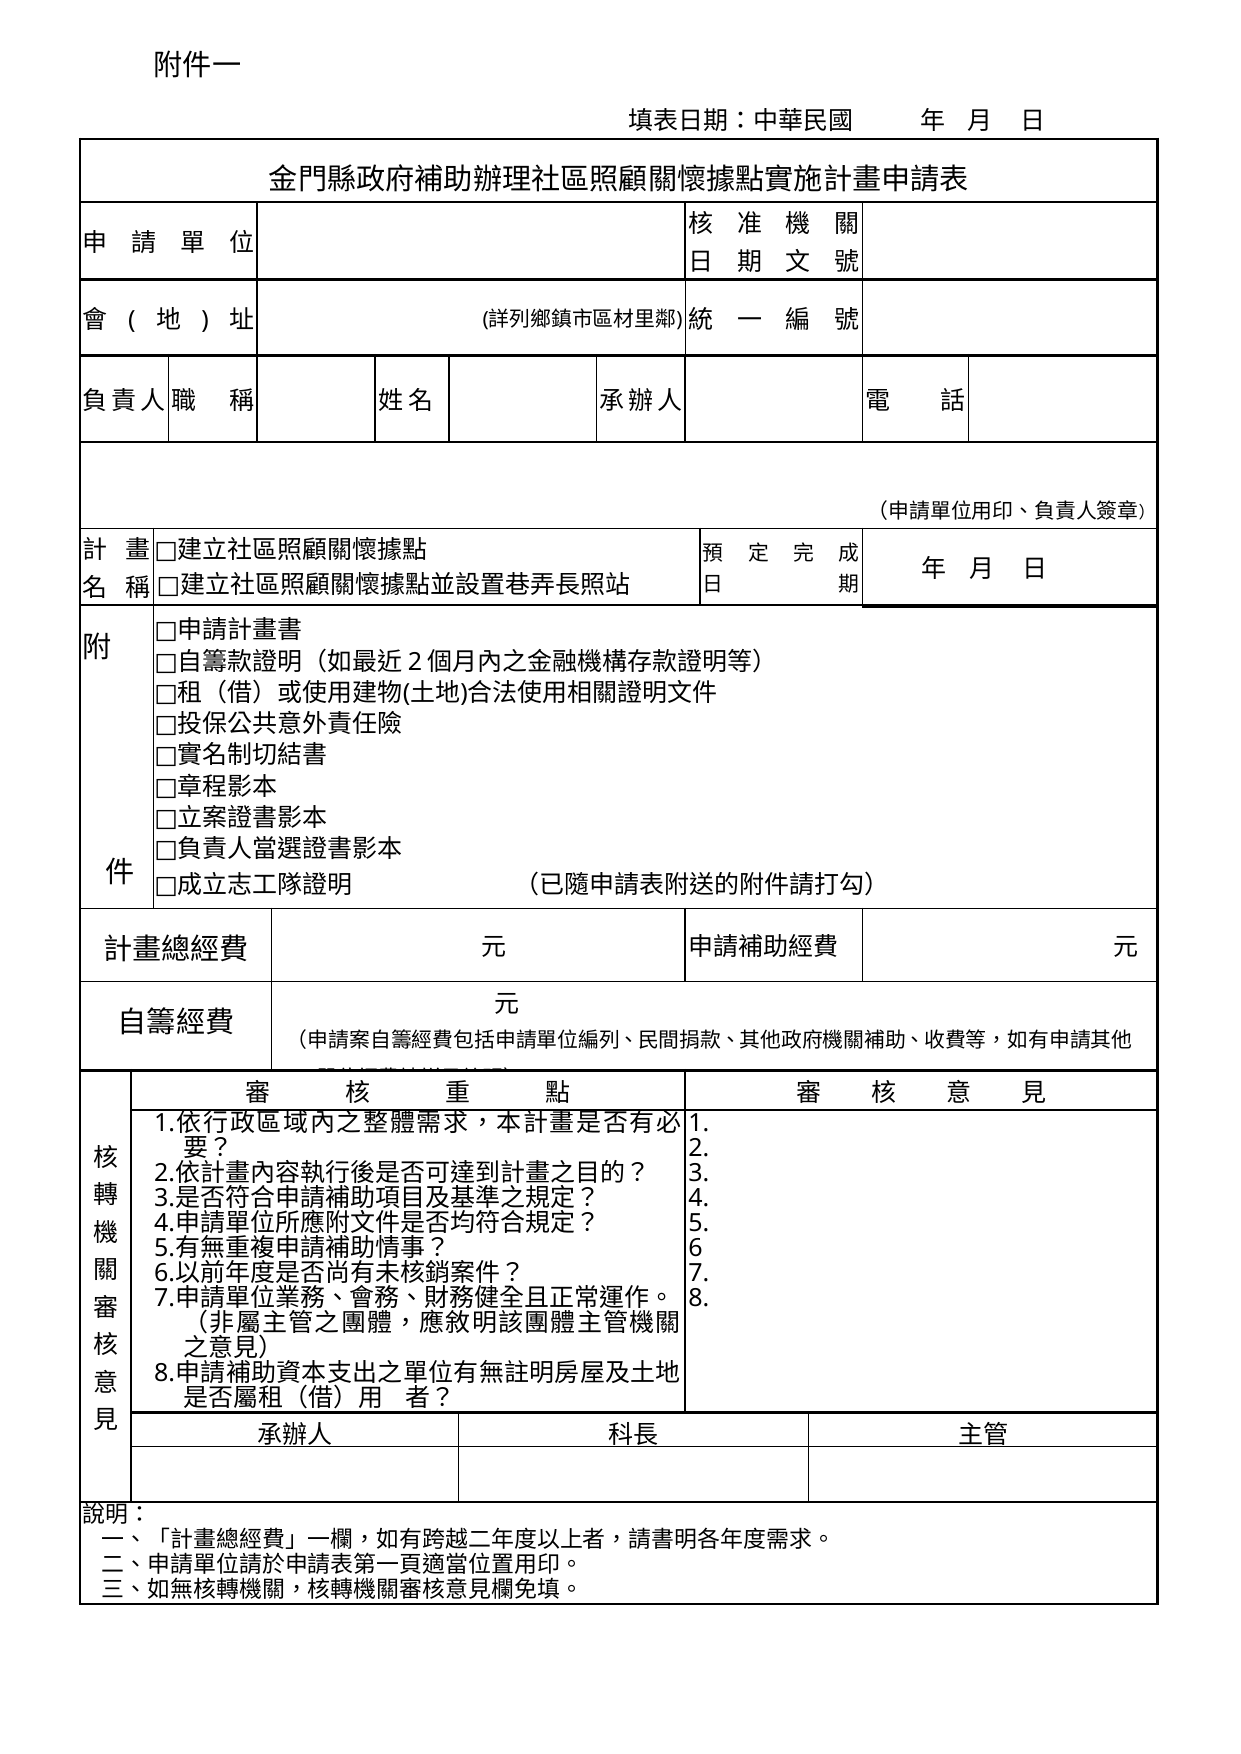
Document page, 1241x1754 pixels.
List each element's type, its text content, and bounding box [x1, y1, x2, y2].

table_cell 電 話 [863, 357, 968, 441]
table_cell 說明： 一、「計畫總經費」一欄，如有跨越二年度以上者，請書明各年度需求。 二、申請單位請於申請表第一頁適當位置用印。 三、如無核轉機關，核轉機關審核意見欄免填。 [81, 1503, 1156, 1602]
table_cell 附 件 [81, 606, 153, 907]
table_cell [459, 1447, 808, 1501]
table_cell 申請補助經費 [686, 909, 862, 981]
table_cell [809, 1447, 1156, 1501]
table_cell [258, 357, 374, 441]
text 附件一 [153, 25, 1169, 100]
table_cell [450, 357, 596, 441]
table_cell 職稱 [169, 357, 256, 441]
table_cell 1.依行政區域內之整體需求，本計畫是否有必要？ 2.依計畫內容執行後是否可達到計畫之目的？ 3.是否符合申請補助項目及基準之規定？ 4.申請單位所應附文件是否均符合規定？ 5.有無重複申請補助情事？ 6.以前年度是否尚有未核銷案件？ 7.申請單位業務、會務、財務健全且正常運作。（非屬主管之團體，應敘明該團體主管機關之意見） 8.申請補助資本支出之單位有無註明房屋及土地是否屬租（借）用 者？ [132, 1111, 684, 1411]
table_cell 負責人 [81, 357, 168, 441]
table_cell 年 月 日 [863, 529, 1156, 604]
table_cell 主管 [809, 1414, 1156, 1446]
table_cell [258, 203, 684, 278]
table_cell 預定完成 日 期 [701, 529, 862, 604]
table_cell 申請單位 [81, 203, 256, 278]
table_header 金門縣政府補助辦理社區照顧關懷據點實施計畫申請表 [81, 140, 1156, 201]
table_cell 1. 2. 3. 4. 5. 6 7. 8. [686, 1111, 1156, 1411]
table_cell [863, 281, 1156, 354]
table_cell [686, 357, 862, 441]
table_cell [132, 1447, 458, 1501]
table_cell 科長 [459, 1414, 808, 1446]
table_cell 自籌經費 [81, 982, 271, 1069]
table_cell □申請計畫書 □自籌款證明（如最近2個月內之金融機構存款證明等） □租（借）或使用建物(土地)合法使用相關證明文件 □投保公共意外責任險 □實名制切結書 □章程影本 □立案證書影本 □負責人當選證書影本 □成立志工隊證明 （已隨申請表附送的附件請打勾） [154, 606, 1156, 907]
text 填表日期：中華民國 年 月 日 [153, 100, 1169, 137]
table_cell [863, 203, 1156, 278]
table_cell (詳列鄉鎮市區材里鄰) [258, 281, 685, 354]
table_cell 承辦人 [597, 357, 684, 441]
table_cell 姓 名 [376, 357, 448, 441]
table_cell □建立社區照顧關懷據點 □建立社區照顧關懷據點並設置巷弄長照站 [154, 529, 699, 604]
table_cell 承辦人 [132, 1414, 458, 1446]
table_cell 計畫 名稱 [81, 529, 153, 604]
table_cell 審 核 重 點 [132, 1072, 684, 1109]
table_cell 審 核 意 見 [686, 1072, 1156, 1109]
table_cell 元 [272, 909, 684, 981]
table_cell 元 [863, 909, 1156, 981]
table_cell 統一編號 [686, 281, 862, 354]
table_cell 核轉機關審核意見 [81, 1072, 130, 1501]
table_cell （申請單位用印、負責人簽章） [81, 443, 1156, 528]
table_cell 核准機關 日期文號 [686, 203, 862, 278]
table_cell 會(地)址 [81, 281, 256, 354]
table_cell [969, 357, 1156, 441]
table_cell 元 （申請案自籌經費包括申請單位編列、民間捐款、其他政府機關補助、收費等，如有申請其他單位經費請詳予註明） [272, 982, 1156, 1069]
table_cell 計畫總經費 [81, 909, 271, 981]
